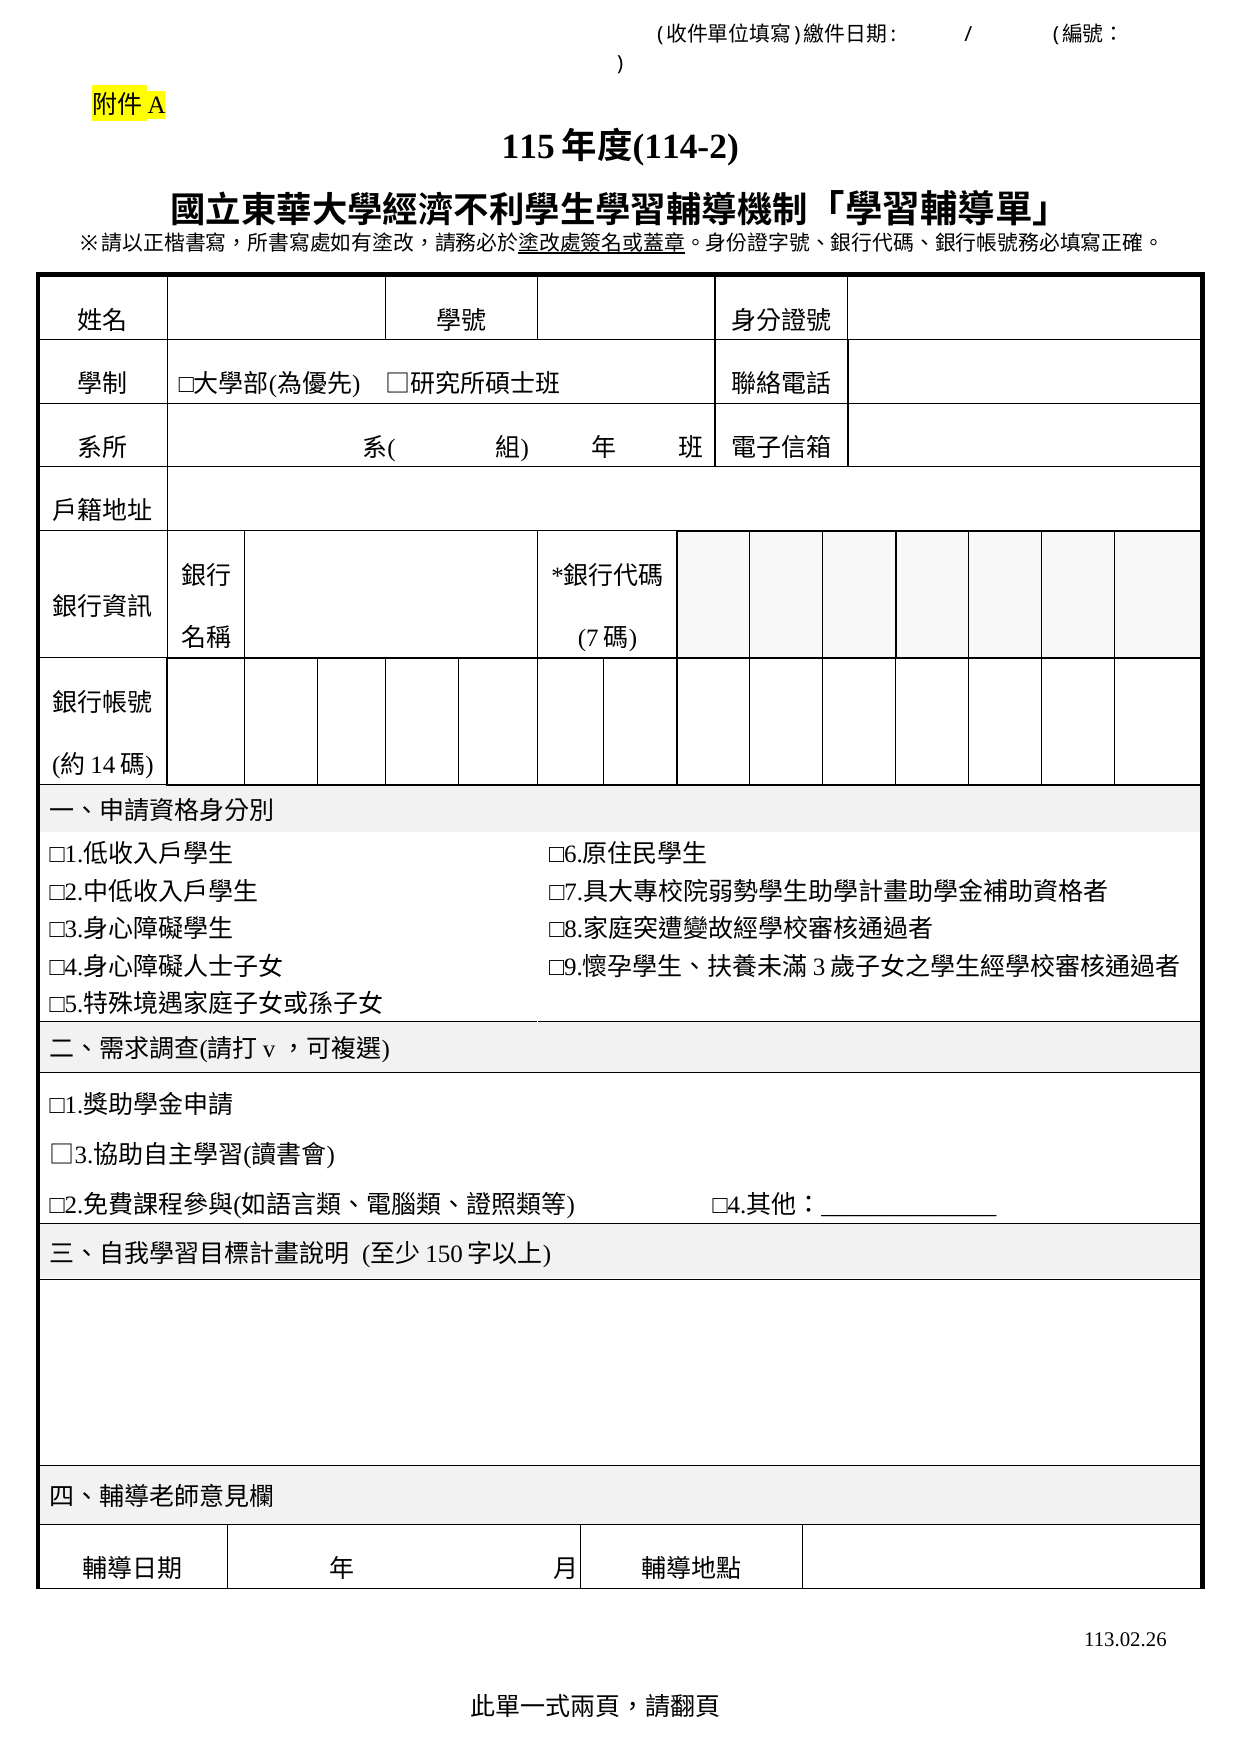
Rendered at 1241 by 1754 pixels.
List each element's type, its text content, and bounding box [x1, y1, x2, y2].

table_cell 輔導日期 [40, 1525, 227, 1587]
table_cell *銀行代碼 (7碼) [538, 531, 676, 657]
table_cell 一、申請資格身分別 [40, 785, 1200, 832]
table_cell [1115, 659, 1200, 784]
table_cell 四、輔導老師意見欄 [40, 1466, 1200, 1524]
table_cell [678, 659, 749, 784]
table_cell [318, 659, 385, 784]
text 附件A [92, 85, 168, 121]
table_cell [40, 1280, 1200, 1465]
table_cell [750, 532, 822, 657]
table_cell [245, 659, 317, 784]
table_cell 輔導地點 [581, 1525, 802, 1587]
table_header [168, 277, 385, 339]
text 國立東華大學經濟不利學生學習輔導機制「學習輔導單」 [74, 164, 1166, 226]
table_cell [849, 340, 1200, 403]
table_cell [168, 659, 244, 784]
table_cell [897, 532, 968, 657]
text [435, 1679, 755, 1734]
table_cell [1042, 532, 1114, 657]
table_cell 電子信箱 [716, 404, 847, 466]
table_cell 銀行帳號 (約14碼) [40, 658, 166, 784]
table_cell [604, 659, 676, 784]
table_cell 三、自我學習目標計畫說明 (至少150字以上) [40, 1224, 1200, 1278]
table_cell 年 月 [228, 1525, 580, 1587]
table_cell [459, 659, 537, 784]
table_cell □6.原住民學生 □7.具大專校院弱勢學生助學計畫助學金補助資格者 □8.家庭突遭變故經學校審核通過者 □9.懷孕學生、扶養未滿3歲子女之學生經學校審核通過者 [538, 833, 1200, 1021]
table_cell [969, 532, 1041, 657]
table_cell 系所 [40, 404, 167, 466]
table_cell [1115, 532, 1200, 657]
table_cell [823, 659, 895, 784]
table_cell [1042, 659, 1114, 784]
table_cell [849, 404, 1200, 466]
table_cell [823, 532, 895, 657]
table_header [848, 277, 1200, 339]
table_cell [538, 659, 603, 784]
table_header 姓名 [40, 277, 167, 339]
table_cell □大學部(為優先) □研究所碩士班 [168, 340, 714, 403]
table_cell 系( 組) 年 班 [168, 404, 714, 466]
table_cell 銀行資訊 [40, 531, 167, 657]
table_cell [969, 659, 1041, 784]
table_cell 銀行名稱 [168, 531, 244, 657]
text 此單一式兩頁，請翻頁 [450, 1686, 740, 1723]
table_cell 聯絡電話 [716, 340, 847, 403]
table_cell □1.獎助學金申請 □3.協助自主學習(讀書會) □2.免費課程參與(如語言類、電腦類、證照類等) □4.其他：______________ [40, 1073, 1200, 1223]
table_cell [678, 532, 749, 657]
text ※請以正楷書寫，所書寫處如有塗改，請務必於塗改處簽名或蓋章。身份證字號、銀行代碼、銀行帳號務必填寫正確。 [74, 226, 1166, 257]
table_cell □1.低收入戶學生 □2.中低收入戶學生 □3.身心障礙學生 □4.身心障礙人士子女 □5.特殊境遇家庭子女或孫子女 [40, 833, 537, 1021]
text 115年度(114-2) [74, 77, 1166, 164]
table_cell 戶籍地址 [40, 467, 167, 530]
table_header 身分證號 [716, 277, 847, 339]
table_cell 學制 [40, 340, 167, 403]
table_cell [386, 659, 458, 784]
table_cell [168, 467, 1200, 530]
table_cell 二、需求調查(請打v ，可複選) [40, 1022, 1200, 1072]
table_header [538, 277, 714, 339]
table_cell [896, 659, 968, 784]
table_header 學號 [386, 277, 537, 339]
table_cell [803, 1525, 1200, 1587]
table_cell [245, 531, 537, 657]
table_cell [750, 659, 822, 784]
